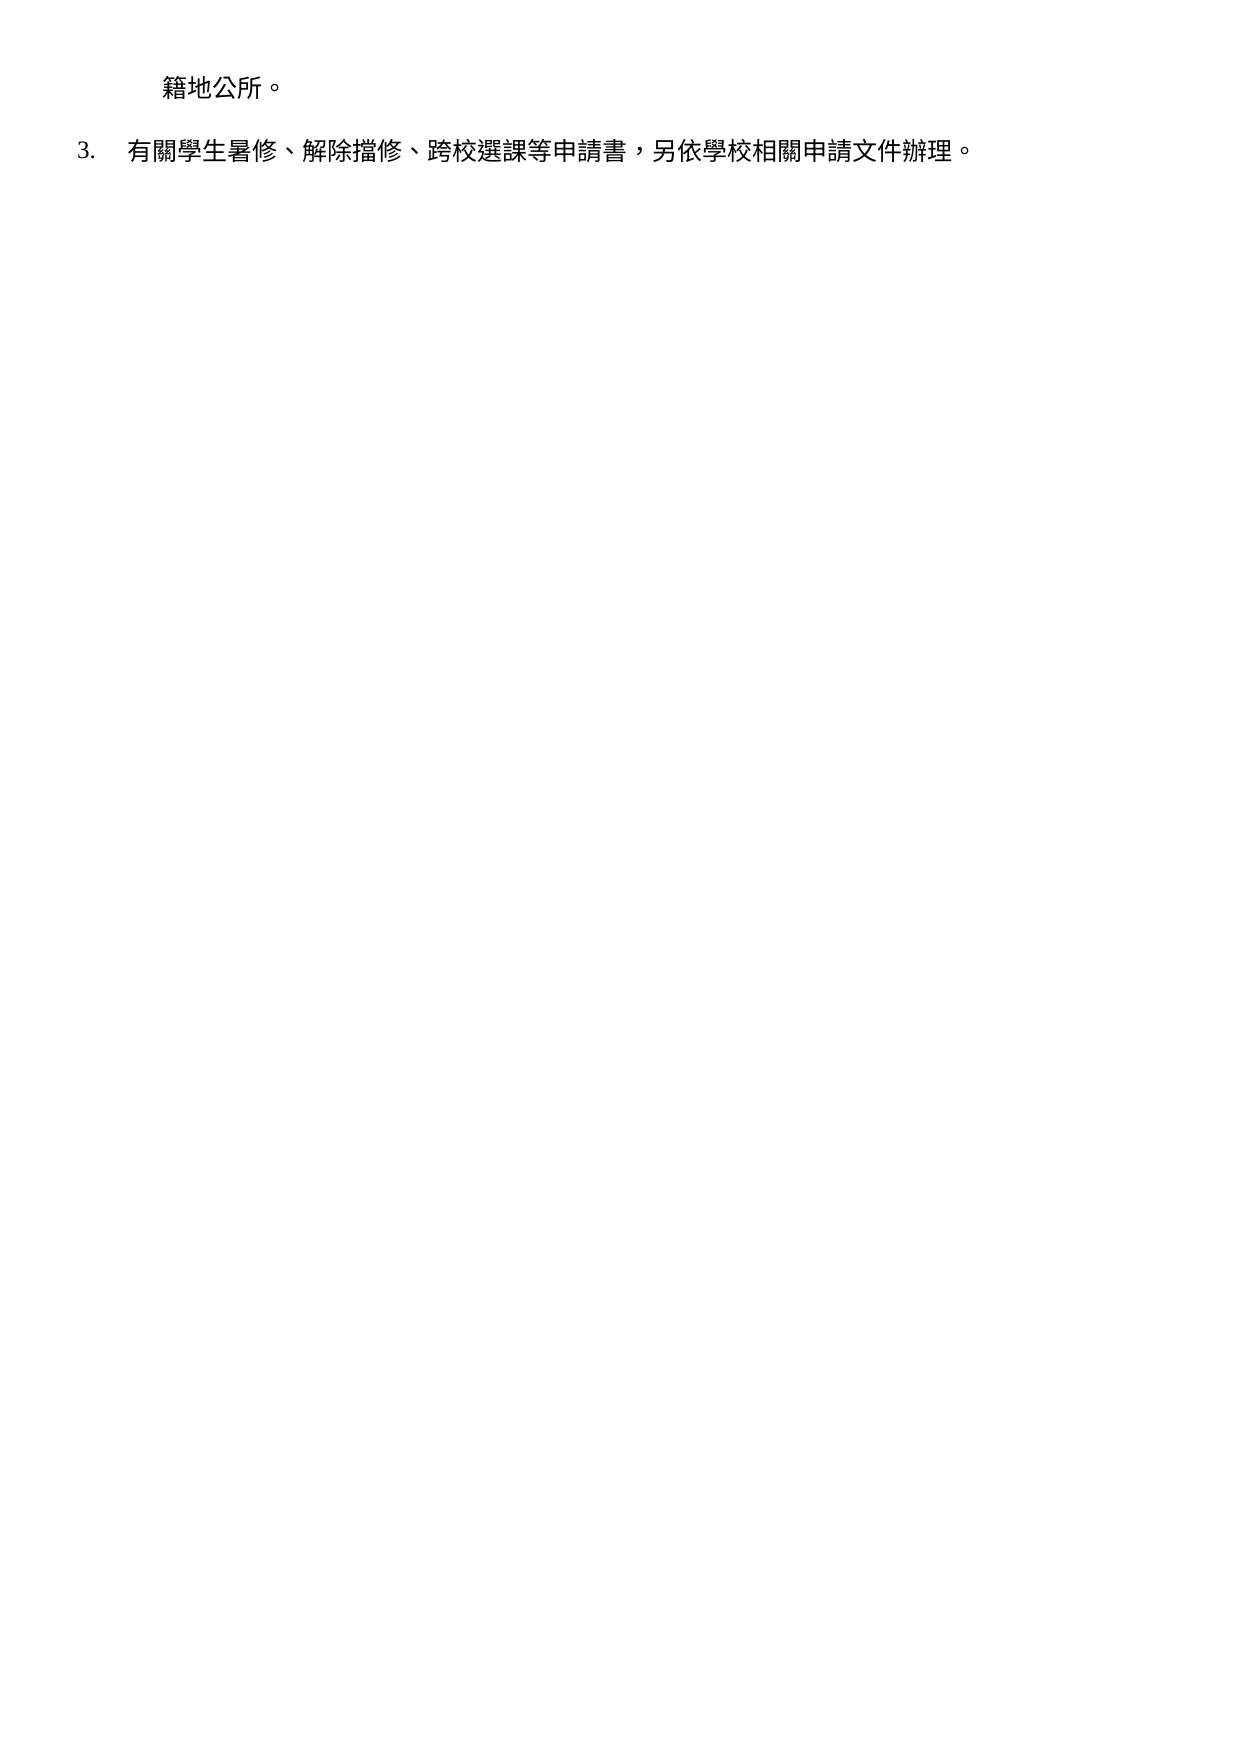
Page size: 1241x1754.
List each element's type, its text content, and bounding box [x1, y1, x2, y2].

list 有關學生暑修、解除擋修、跨校選課等申請書，另依學校相關申請文件辦理。 [77, 108, 1163, 170]
list 籍地公所。 [77, 45, 1163, 108]
